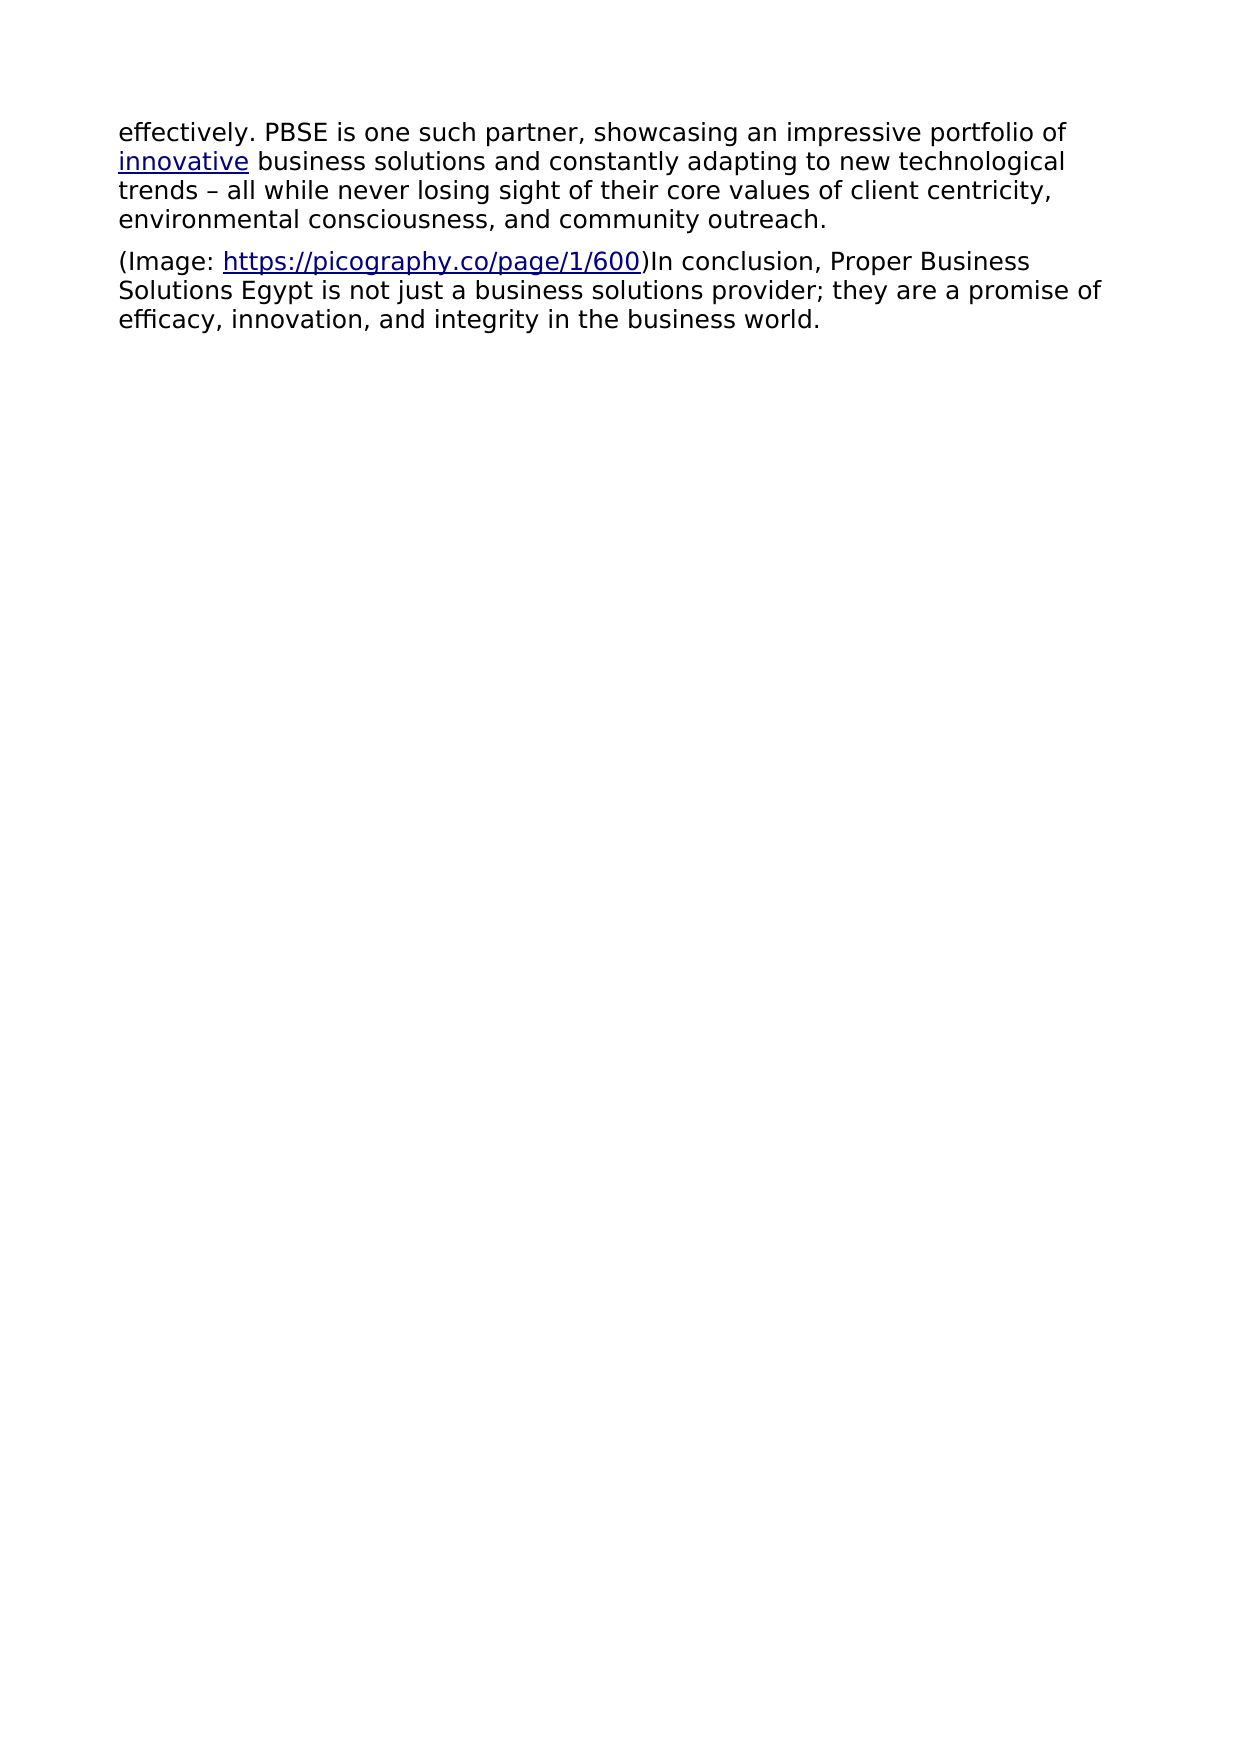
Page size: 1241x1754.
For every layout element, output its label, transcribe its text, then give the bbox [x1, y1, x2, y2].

text effectively. PBSE is one such partner, showcasing an impressive portfolio of innovative business solutions and constantly adapting to new technological trends – all while never losing sight of their core values of client centricity, environmental consciousness, and community outreach. [118, 118, 1122, 235]
text (Image: https://picography.co/page/1/600)In conclusion, Proper Business Solutions Egypt is not just a business solutions provider; they are a promise of efficacy, innovation, and integrity in the business world. [118, 247, 1122, 335]
